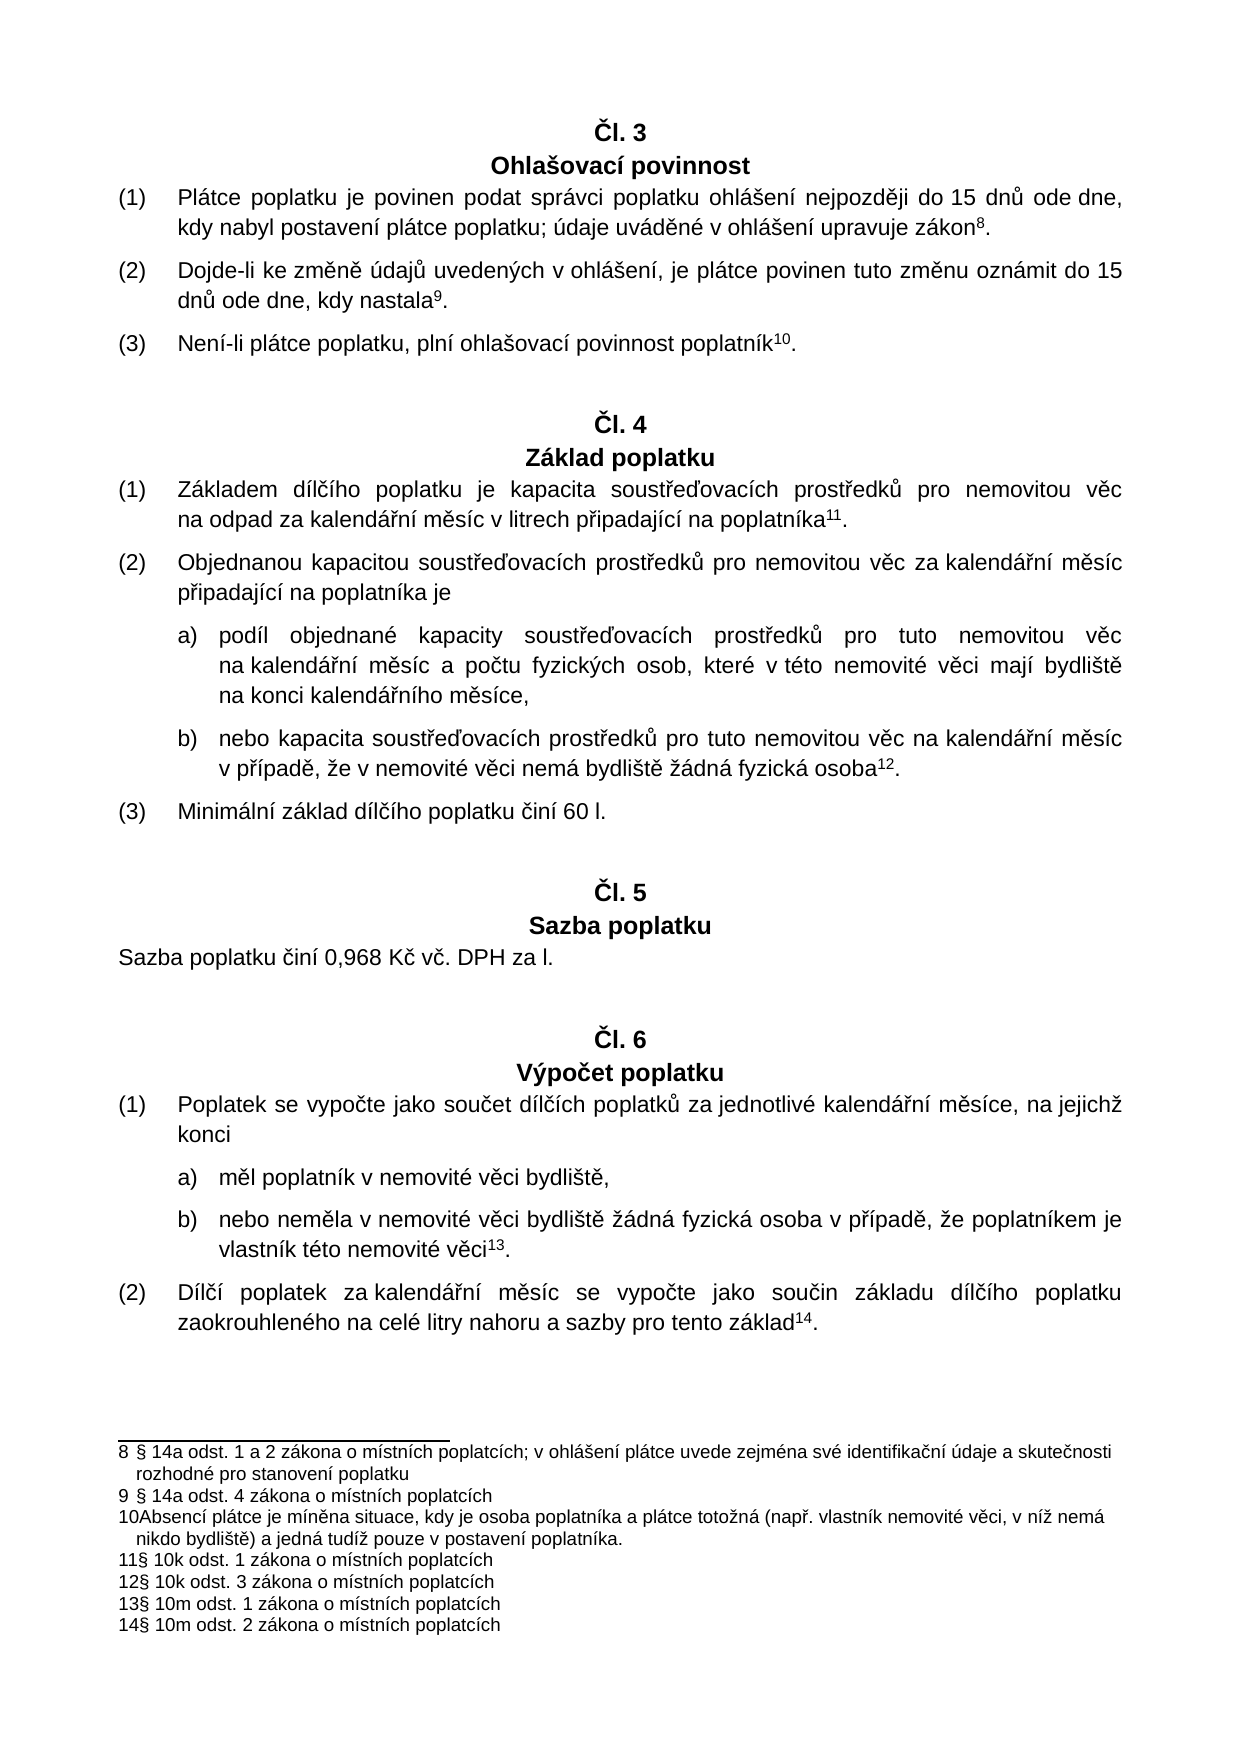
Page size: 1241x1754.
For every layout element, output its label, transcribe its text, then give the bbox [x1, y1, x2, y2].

subtitle Čl. 3 Ohlašovací povinnost [118, 118, 1122, 180]
list Objednanou kapacitou soustřeďovacích prostředků pro nemovitou věc za kalendářní měsíc připadající na poplatníka je [118, 549, 1122, 606]
list Absencí plátce je míněna situace, kdy je osoba poplatníka a plátce totožná (např. vlastník nemovité věci, v níž nemá nikdo bydliště) a jedná tudíž pouze v postavení poplatníka. [118, 1506, 1122, 1549]
list nebo neměla v nemovité věci bydliště žádná fyzická osoba v případě, že poplatníkem je vlastník této nemovité věci. [177, 1206, 1122, 1263]
list Plátce poplatku je povinen podat správci poplatku ohlášení nejpozději do 15 dnů ode dne, kdy nabyl postavení plátce poplatku; údaje uváděné v ohlášení upravuje zákon. [118, 184, 1122, 241]
list § 14a odst. 1 a 2 zákona o místních poplatcích; v ohlášení plátce uvede zejména své identifikační údaje a skutečnosti rozhodné pro stanovení poplatku [118, 1441, 1122, 1484]
list § 10k odst. 3 zákona o místních poplatcích [118, 1571, 1122, 1592]
list Poplatek se vypočte jako součet dílčích poplatků za jednotlivé kalendářní měsíce, na jejichž konci [118, 1091, 1122, 1147]
list Není-li plátce poplatku, plní ohlašovací povinnost poplatník. [118, 330, 1122, 356]
list Základem dílčího poplatku je kapacita soustřeďovacích prostředků pro nemovitou věc na odpad za kalendářní měsíc v litrech připadající na poplatníka. [118, 476, 1122, 533]
list Dílčí poplatek za kalendářní měsíc se vypočte jako součin základu dílčího poplatku zaokrouhleného na celé litry nahoru a sazby pro tento základ. [118, 1279, 1122, 1336]
list podíl objednané kapacity soustřeďovacích prostředků pro tuto nemovitou věc na kalendářní měsíc a počtu fyzických osob, které v této nemovité věci mají bydliště na konci kalendářního měsíce, [177, 622, 1122, 709]
list Dojde-li ke změně údajů uvedených v ohlášení, je plátce povinen tuto změnu oznámit do 15 dnů ode dne, kdy nastala. [118, 257, 1122, 314]
subtitle Čl. 6 Výpočet poplatku [118, 1024, 1122, 1086]
subtitle Čl. 4 Základ poplatku [118, 410, 1122, 472]
text Sazba poplatku činí 0,968 Kč vč. DPH za l. [118, 944, 1122, 971]
list Minimální základ dílčího poplatku činí 60 l. [118, 798, 1122, 824]
list měl poplatník v nemovité věci bydliště, [177, 1163, 1122, 1190]
list § 10m odst. 2 zákona o místních poplatcích [118, 1614, 1122, 1635]
list § 14a odst. 4 zákona o místních poplatcích [118, 1484, 1122, 1506]
list § 10k odst. 1 zákona o místních poplatcích [118, 1549, 1122, 1571]
list nebo kapacita soustřeďovacích prostředků pro tuto nemovitou věc na kalendářní měsíc v případě, že v nemovité věci nemá bydliště žádná fyzická osoba. [177, 725, 1122, 782]
list § 10m odst. 1 zákona o místních poplatcích [118, 1592, 1122, 1614]
subtitle Čl. 5 Sazba poplatku [118, 878, 1122, 940]
